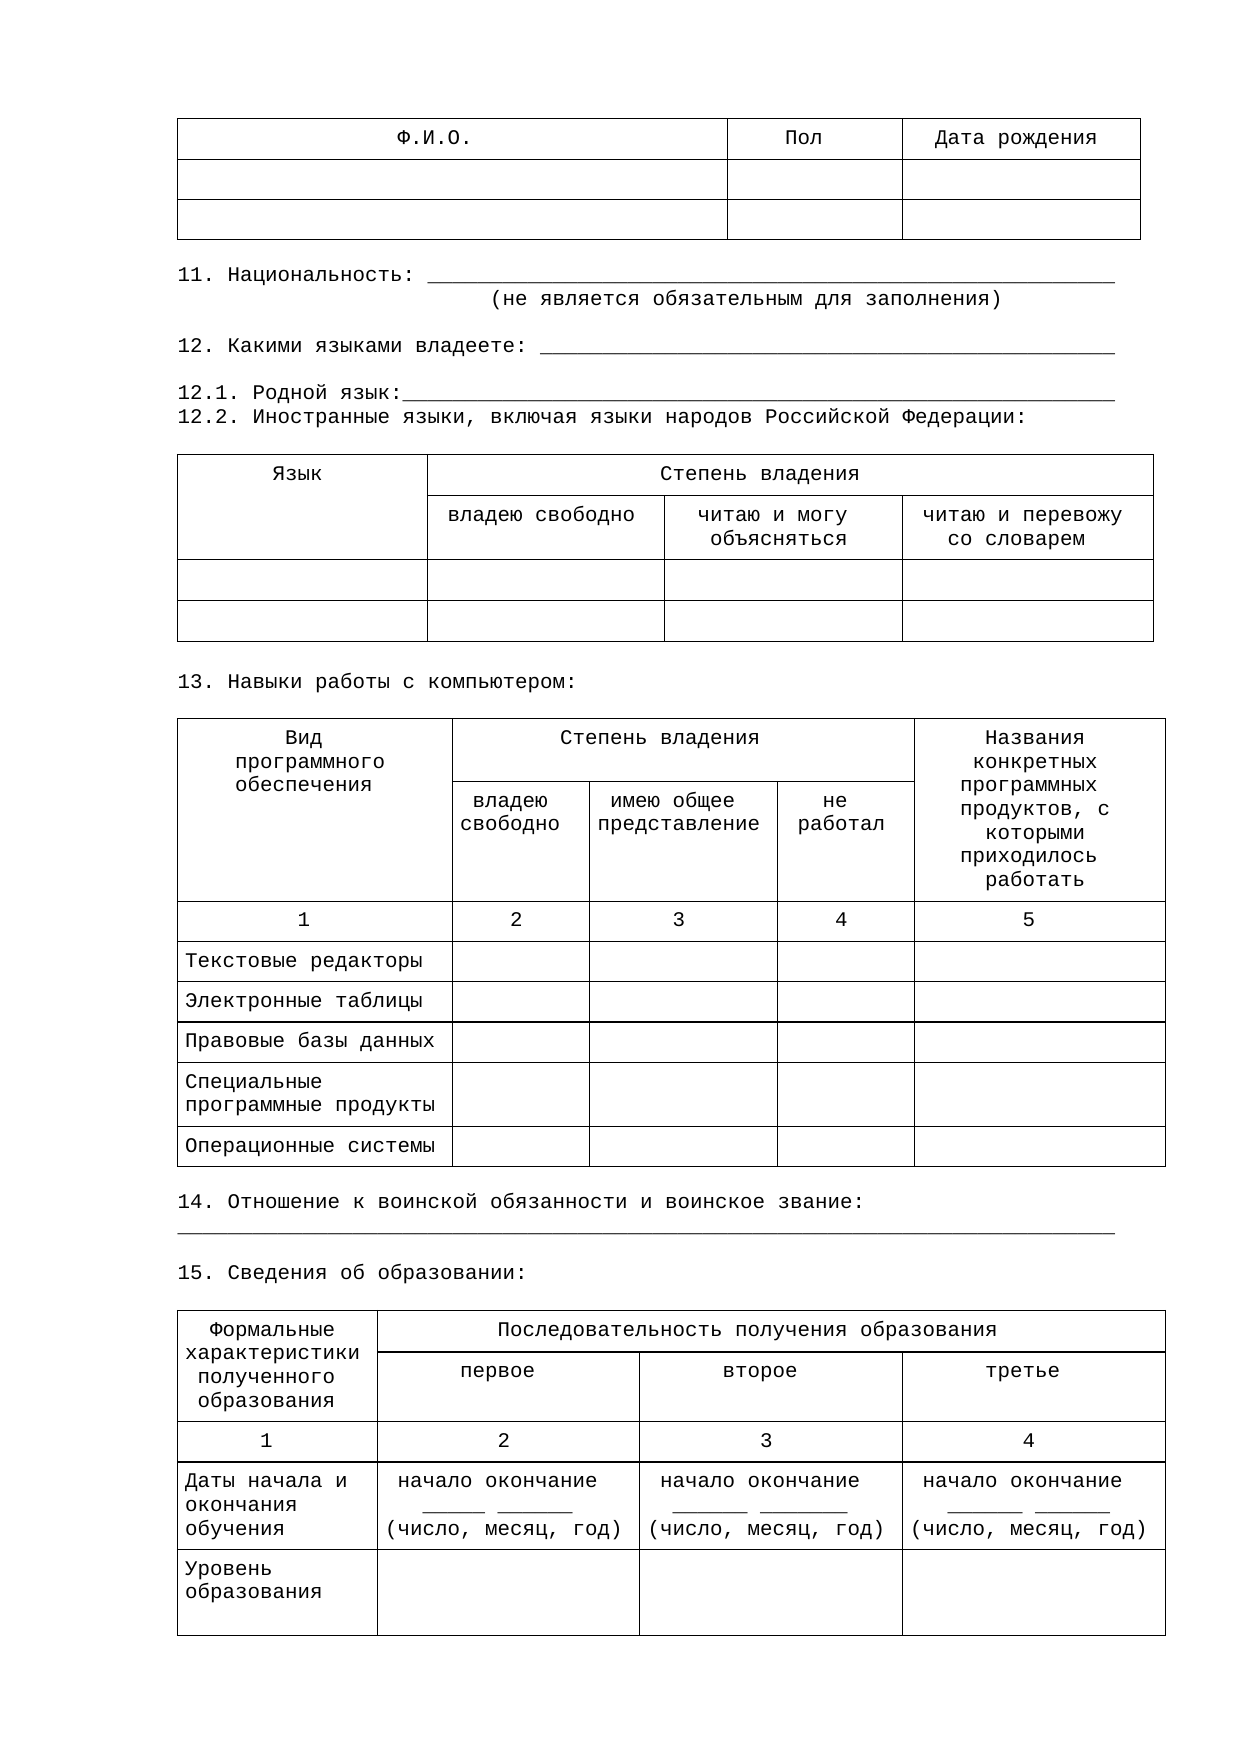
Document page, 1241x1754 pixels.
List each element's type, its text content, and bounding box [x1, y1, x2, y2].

table_header Последовательность получения образования [378, 1311, 1165, 1351]
text 12.1. Родной язык:_________________________________________________________ [177, 382, 1181, 406]
table_cell [453, 1127, 589, 1166]
table_cell Электронные таблицы [178, 982, 452, 1021]
table_header Формальные характеристики полученного образования [178, 1311, 377, 1421]
table_header Названия конкретных программных продуктов, с которыми приходилось работать [915, 719, 1165, 901]
table_cell начало окончание ______ ______ (число, месяц, год) [903, 1463, 1165, 1549]
table_header Степень владения [453, 719, 914, 781]
table_header Степень владения [428, 455, 1153, 495]
table_cell 5 [915, 902, 1165, 941]
text 14. Отношение к воинской обязанности и воинское звание: [177, 1191, 1181, 1215]
table_cell [903, 601, 1153, 641]
table_cell Правовые базы данных [178, 1023, 452, 1062]
table_cell владею свободно [453, 782, 589, 901]
table_cell [590, 1127, 777, 1166]
table_cell начало окончание _____ ______ (число, месяц, год) [378, 1463, 639, 1549]
text 13. Навыки работы с компьютером: [177, 671, 1181, 694]
table_cell [903, 560, 1153, 600]
table_cell [728, 160, 902, 199]
text 11. Национальность: _______________________________________________________ [177, 264, 1181, 288]
table_cell [903, 200, 1140, 239]
table_cell [178, 160, 727, 199]
table_header Вид программного обеспечения [178, 719, 452, 901]
table_cell Уровень образования [178, 1550, 377, 1635]
table_cell [453, 1023, 589, 1062]
table_cell [428, 601, 664, 641]
table_header Дата рождения [903, 119, 1140, 158]
table_cell [915, 1127, 1165, 1166]
table_cell третье [903, 1353, 1165, 1421]
table_cell 4 [778, 902, 914, 941]
table_cell [915, 1063, 1165, 1126]
table_cell [915, 942, 1165, 981]
table_cell [915, 1023, 1165, 1062]
text 15. Сведения об образовании: [177, 1262, 1181, 1286]
table_cell читаю и могу объясняться [665, 496, 902, 559]
text 12. Какими языками владеете: ______________________________________________ [177, 335, 1181, 359]
table_cell [453, 942, 589, 981]
table_cell [778, 1063, 914, 1126]
table_cell [778, 942, 914, 981]
table_cell [178, 560, 427, 600]
table_cell Даты начала и окончания обучения [178, 1463, 377, 1549]
table_cell 1 [178, 902, 452, 941]
table_header Пол [728, 119, 902, 158]
table_cell [778, 1023, 914, 1062]
table_cell [453, 982, 589, 1021]
table_header Язык [178, 455, 427, 559]
text 12.2. Иностранные языки, включая языки народов Российской Федерации: [177, 406, 1181, 430]
table_cell читаю и перевожу со словарем [903, 496, 1153, 559]
table_header Ф.И.О. [178, 119, 727, 158]
table_cell [590, 942, 777, 981]
table_cell [178, 601, 427, 641]
table_cell [590, 1063, 777, 1126]
table_cell 3 [590, 902, 777, 941]
table_cell [903, 1550, 1165, 1635]
table_cell [778, 1127, 914, 1166]
text ___________________________________________________________________________ [177, 1215, 1181, 1238]
table_cell [903, 160, 1140, 199]
table_cell не работал [778, 782, 914, 901]
table_cell [665, 601, 902, 641]
table_cell [590, 1023, 777, 1062]
table_cell [378, 1550, 639, 1635]
table_cell [778, 982, 914, 1021]
text (не является обязательным для заполнения) [177, 288, 1181, 311]
table_cell 1 [178, 1422, 377, 1461]
table_cell Операционные системы [178, 1127, 452, 1166]
table_cell Текстовые редакторы [178, 942, 452, 981]
table_cell владею свободно [428, 496, 664, 559]
table_cell Специальные программные продукты [178, 1063, 452, 1126]
table_cell [453, 1063, 589, 1126]
table_cell [178, 200, 727, 239]
table_cell [915, 982, 1165, 1021]
table_cell [640, 1550, 902, 1635]
table_cell начало окончание ______ _______ (число, месяц, год) [640, 1463, 902, 1549]
table_cell 4 [903, 1422, 1165, 1461]
table_cell [590, 982, 777, 1021]
table_cell [665, 560, 902, 600]
table_cell имею общее представление [590, 782, 777, 901]
table_cell [728, 200, 902, 239]
table_cell 2 [378, 1422, 639, 1461]
table_cell первое [378, 1353, 639, 1421]
table_cell второе [640, 1353, 902, 1421]
table_cell [428, 560, 664, 600]
table_cell 2 [453, 902, 589, 941]
table_cell 3 [640, 1422, 902, 1461]
